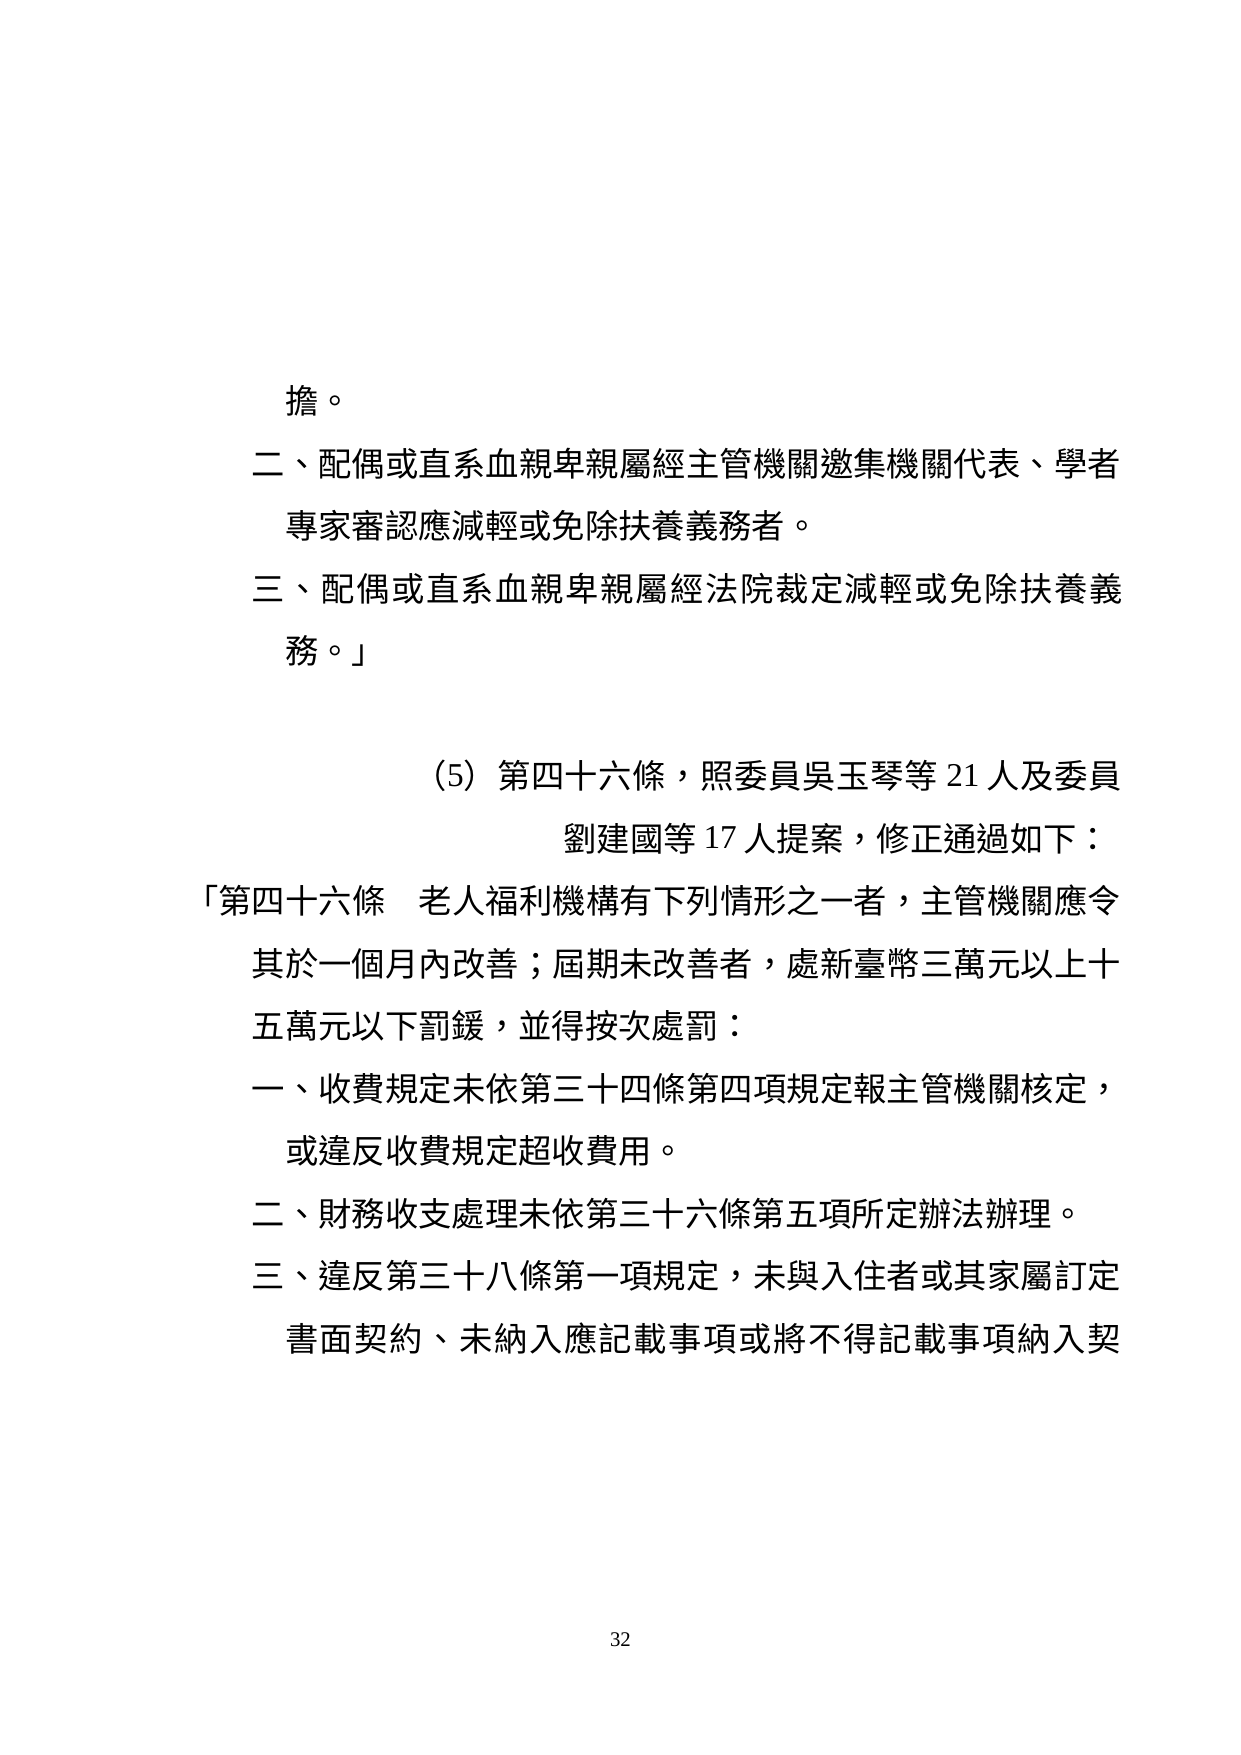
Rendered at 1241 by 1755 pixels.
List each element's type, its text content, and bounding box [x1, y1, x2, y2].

text 二、配偶或直系血親卑親屬經主管機關邀集機關代表、學者專家審認應減輕或免除扶養義務者。 [251, 420, 1122, 545]
text 二、財務收支處理未依第三十六條第五項所定辦法辦理。 [251, 1170, 1122, 1233]
text 「第四十六條 老人福利機構有下列情形之一者，主管機關應令其於一個月內改善；屆期未改善者，處新臺幣三萬元以上十五萬元以下罰鍰，並得按次處罰： [185, 858, 1122, 1045]
text 一、收費規定未依第三十四條第四項規定報主管機關核定，或違反收費規定超收費用。 [251, 1045, 1122, 1170]
list 第四十六條，照委員吳玉琴等21人及委員劉建國等17人提案，修正通過如下： [413, 733, 1122, 858]
text 擔。 [251, 358, 1122, 420]
text 三、違反第三十八條第一項規定，未與入住者或其家屬訂定書面契約、未納入應記載事項或將不得記載事項納入契 [251, 1233, 1122, 1358]
text 三、配偶或直系血親卑親屬經法院裁定減輕或免除扶養義務。」 [251, 545, 1122, 670]
